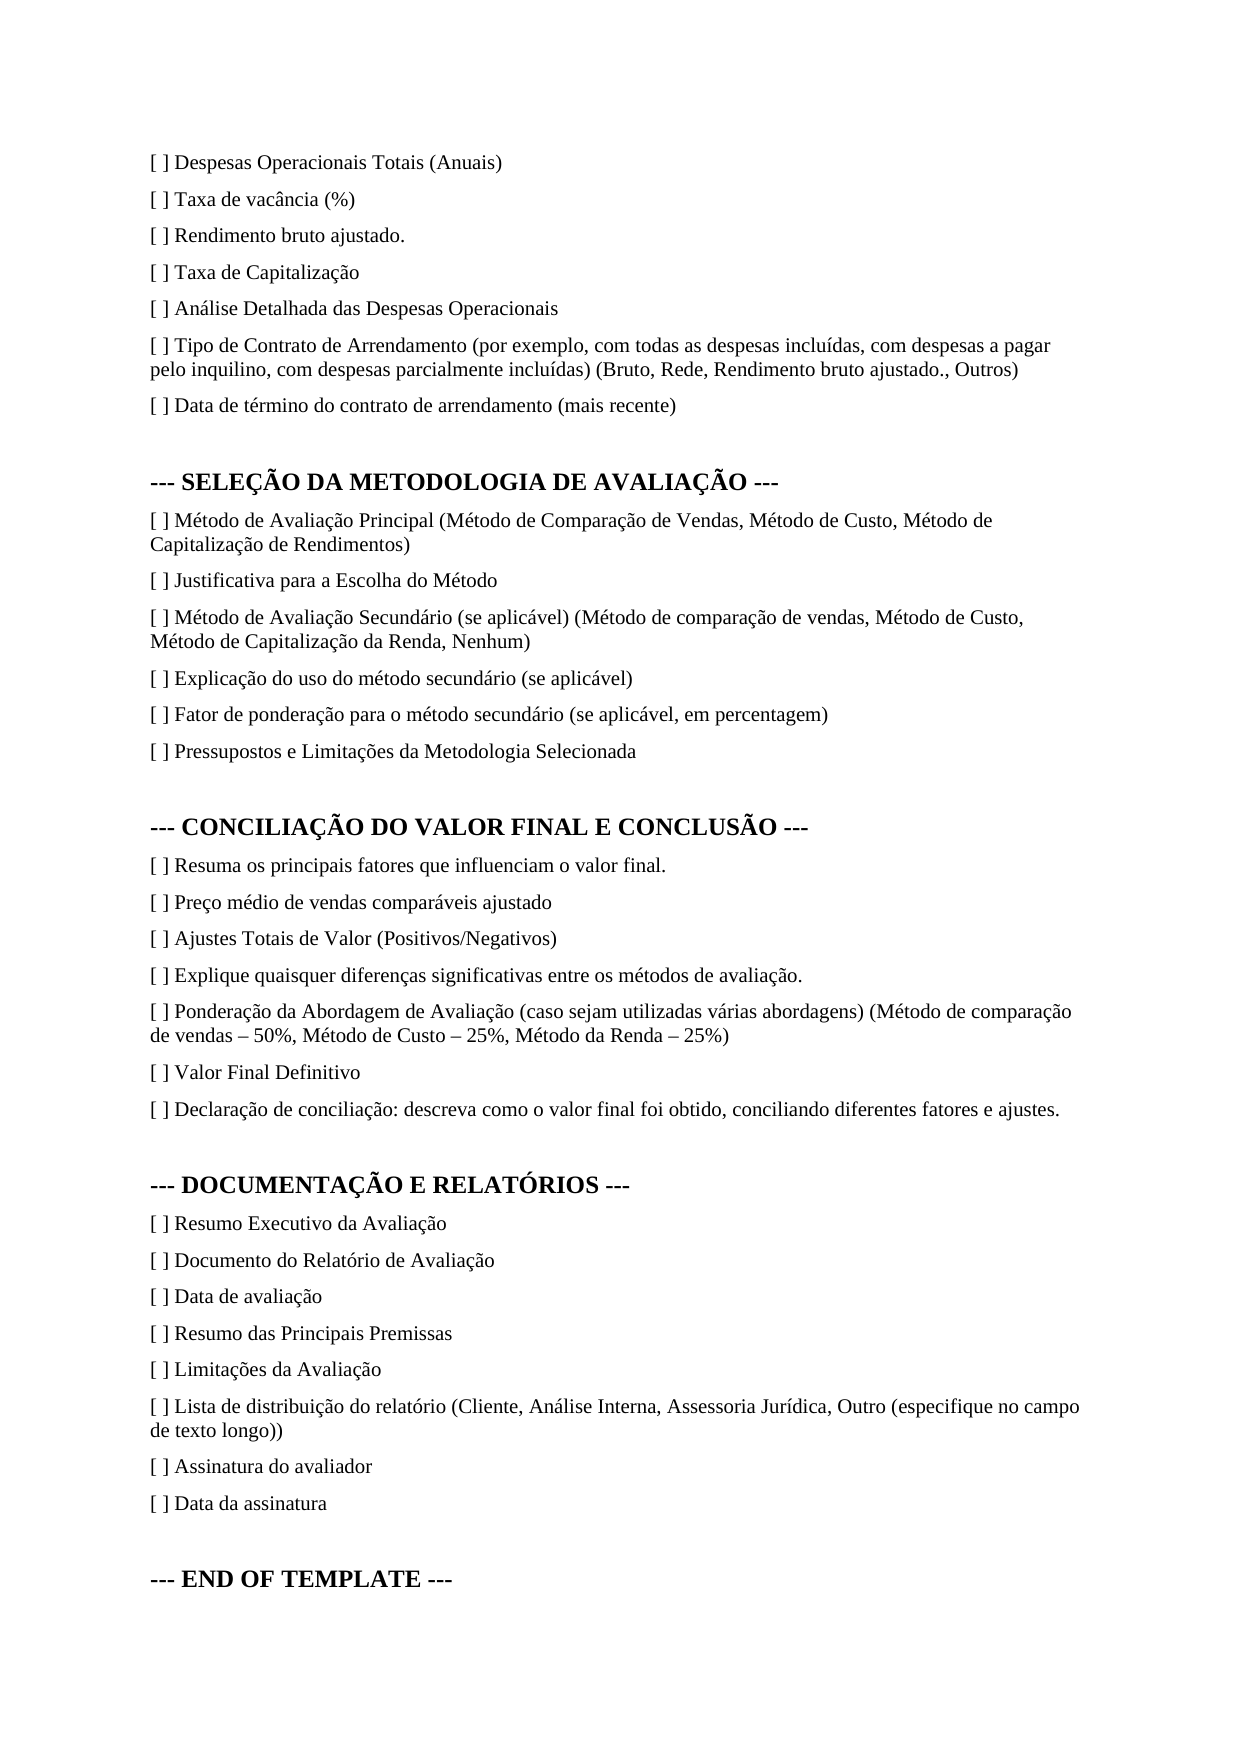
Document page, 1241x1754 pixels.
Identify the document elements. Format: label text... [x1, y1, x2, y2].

text [ ] Data de avaliação [150, 1284, 1090, 1308]
text [ ] Rendimento bruto ajustado. [150, 223, 1090, 247]
text [ ] Tipo de Contrato de Arrendamento (por exemplo, com todas as despesas incluídas, com despesas a pagar pelo inquilino, com despesas parcialmente incluídas) (Bruto, Rede, Rendimento bruto ajustado., Outros) [150, 333, 1090, 381]
text [ ] Assinatura do avaliador [150, 1454, 1090, 1478]
text [ ] Fator de ponderação para o método secundário (se aplicável, em percentagem) [150, 702, 1090, 726]
text [ ] Limitações da Avaliação [150, 1357, 1090, 1381]
text [ ] Pressupostos e Limitações da Metodologia Selecionada [150, 739, 1090, 763]
text [ ] Explicação do uso do método secundário (se aplicável) [150, 666, 1090, 690]
text [ ] Ajustes Totais de Valor (Positivos/Negativos) [150, 926, 1090, 950]
text [ ] Documento do Relatório de Avaliação [150, 1247, 1090, 1272]
text [ ] Valor Final Definitivo [150, 1060, 1090, 1084]
text [ ] Lista de distribuição do relatório (Cliente, Análise Interna, Assessoria Jurídica, Outro (especifique no campo de texto longo)) [150, 1394, 1090, 1442]
text [ ] Resumo das Principais Premissas [150, 1321, 1090, 1345]
text [ ] Data de término do contrato de arrendamento (mais recente) [150, 393, 1090, 417]
text [ ] Resuma os principais fatores que influenciam o valor final. [150, 853, 1090, 877]
text --- END OF TEMPLATE --- [150, 1564, 1090, 1593]
text [ ] Preço médio de vendas comparáveis ajustado [150, 890, 1090, 914]
text [ ] Despesas Operacionais Totais (Anuais) [150, 150, 1090, 174]
text [ ] Método de Avaliação Principal (Método de Comparação de Vendas, Método de Custo, Método de Capitalização de Rendimentos) [150, 508, 1090, 556]
text [ ] Taxa de vacância (%) [150, 187, 1090, 211]
text [ ] Resumo Executivo da Avaliação [150, 1211, 1090, 1235]
text --- CONCILIAÇÃO DO VALOR FINAL E CONCLUSÃO --- [150, 812, 1090, 841]
text [ ] Análise Detalhada das Despesas Operacionais [150, 296, 1090, 320]
text [ ] Justificativa para a Escolha do Método [150, 568, 1090, 592]
text --- DOCUMENTAÇÃO E RELATÓRIOS --- [150, 1170, 1090, 1198]
text [ ] Data da assinatura [150, 1491, 1090, 1515]
text --- SELEÇÃO DA METODOLOGIA DE AVALIAÇÃO --- [150, 467, 1090, 495]
text [ ] Método de Avaliação Secundário (se aplicável) (Método de comparação de vendas, Método de Custo, Método de Capitalização da Renda, Nenhum) [150, 605, 1090, 653]
text [ ] Declaração de conciliação: descreva como o valor final foi obtido, conciliando diferentes fatores e ajustes. [150, 1097, 1090, 1121]
text [ ] Ponderação da Abordagem de Avaliação (caso sejam utilizadas várias abordagens) (Método de comparação de vendas – 50%, Método de Custo – 25%, Método da Renda – 25%) [150, 999, 1090, 1047]
text [ ] Explique quaisquer diferenças significativas entre os métodos de avaliação. [150, 963, 1090, 987]
text [ ] Taxa de Capitalização [150, 260, 1090, 284]
